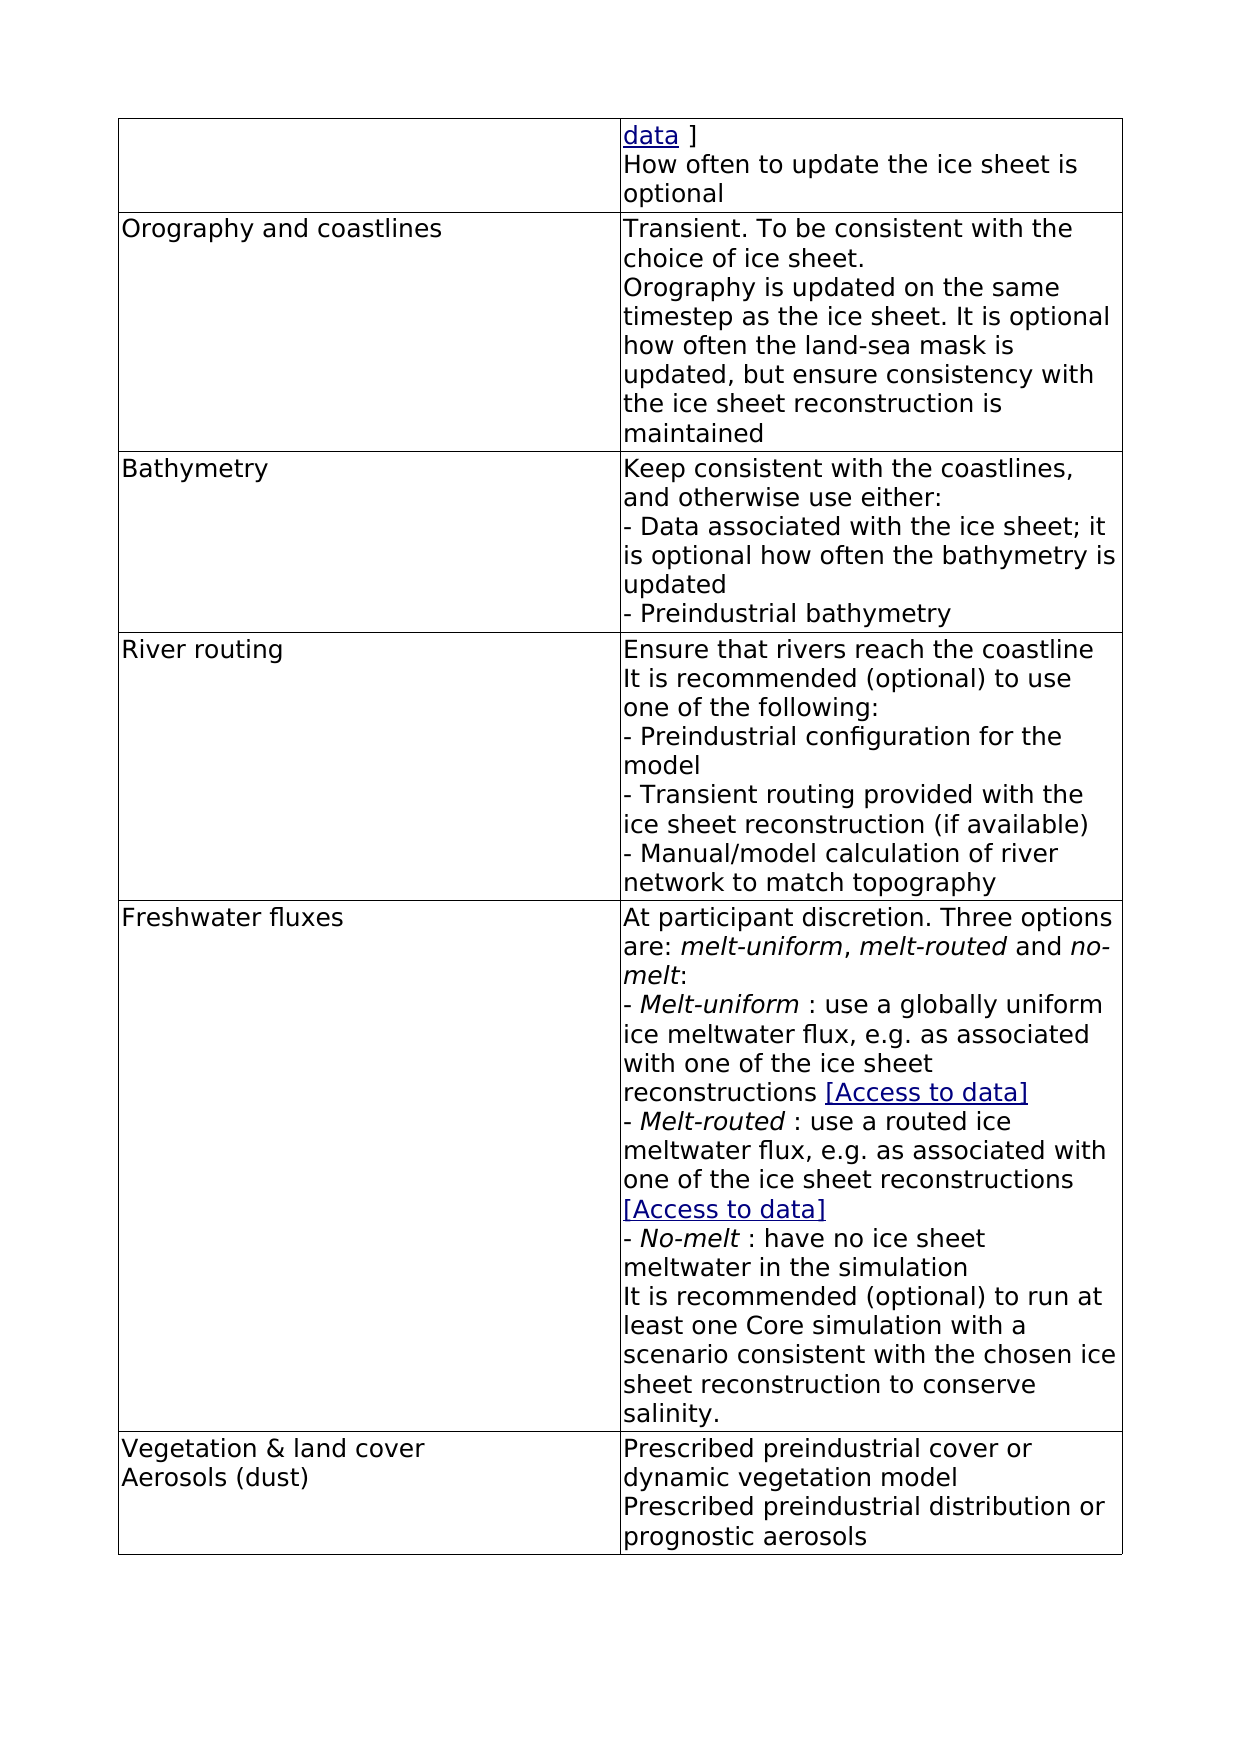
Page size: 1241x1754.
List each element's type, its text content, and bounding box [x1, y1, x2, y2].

table_cell Orography and coastlines [119, 213, 620, 451]
table_cell data ] How often to update the ice sheet is optional [621, 119, 1122, 212]
table_cell At participant discretion. Three options are: melt-uniform, melt-routed and no-melt: - Melt-uniform : use a globally uniform ice meltwater flux, e.g. as associated with one of the ice sheet reconstructions [Access to data] - Melt-routed : use a routed ice meltwater flux, e.g. as associated with one of the ice sheet reconstructions [Access to data] - No-melt : have no ice sheet meltwater in the simulation It is recommended (optional) to run at least one Core simulation with a scenario consistent with the chosen ice sheet reconstruction to conserve salinity. [621, 901, 1122, 1431]
table_cell Bathymetry [119, 452, 620, 632]
table_cell [119, 119, 620, 212]
table_cell Prescribed preindustrial cover or dynamic vegetation model Prescribed preindustrial distribution or prognostic aerosols [621, 1432, 1122, 1554]
table_cell Ensure that rivers reach the coastline It is recommended (optional) to use one of the following: - Preindustrial configuration for the model - Transient routing provided with the ice sheet reconstruction (if available) - Manual/model calculation of river network to match topography [621, 633, 1122, 900]
table_cell Freshwater fluxes [119, 901, 620, 1431]
table_cell Vegetation & land cover Aerosols (dust) [119, 1432, 620, 1554]
table_cell Keep consistent with the coastlines, and otherwise use either: - Data associated with the ice sheet; it is optional how often the bathymetry is updated - Preindustrial bathymetry [621, 452, 1122, 632]
table_cell River routing [119, 633, 620, 900]
table_cell Transient. To be consistent with the choice of ice sheet. Orography is updated on the same timestep as the ice sheet. It is optional how often the land-sea mask is updated, but ensure consistency with the ice sheet reconstruction is maintained [621, 213, 1122, 451]
